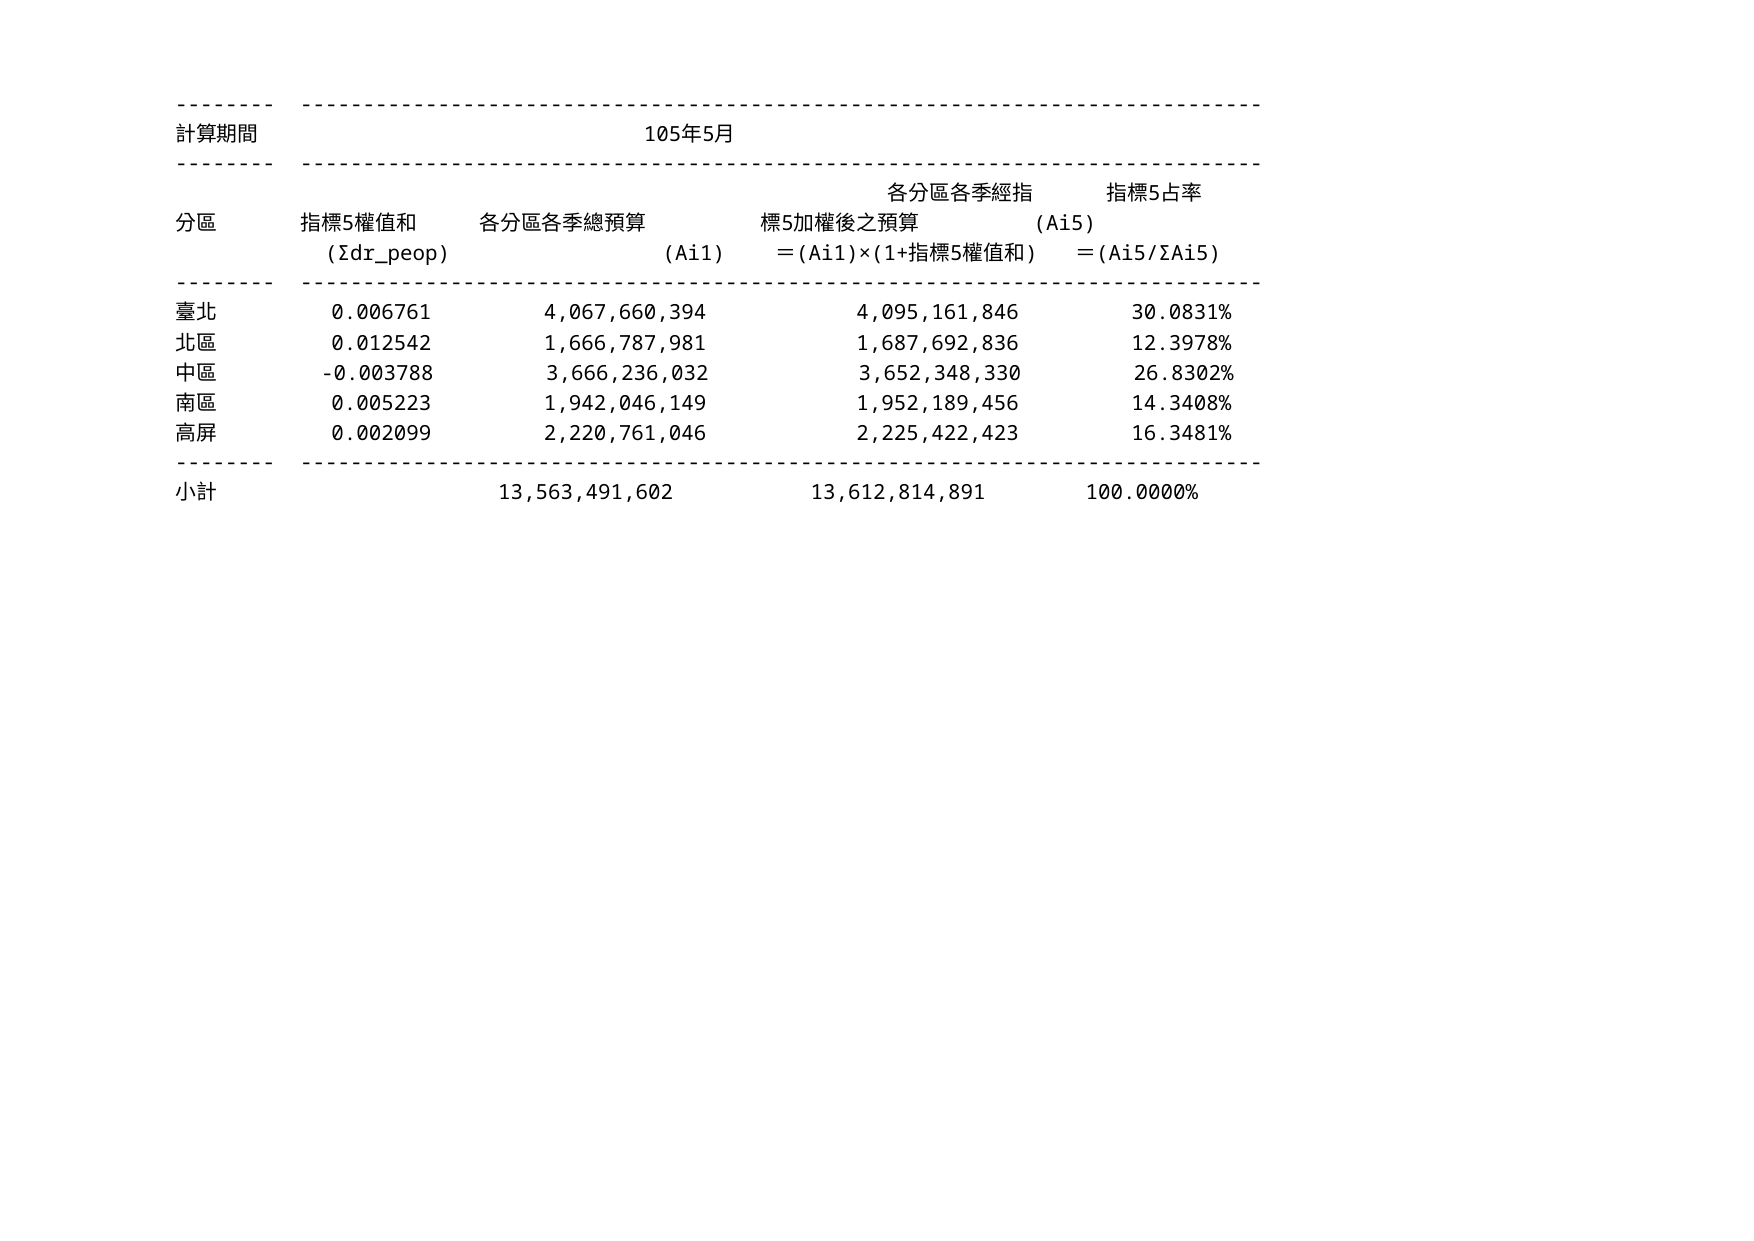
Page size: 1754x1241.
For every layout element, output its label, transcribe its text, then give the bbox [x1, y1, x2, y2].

text 臺北 0.006761 4,067,660,394 4,095,161,846 30.0831% [75, 295, 1679, 326]
text -------- ----------------------------------------------------------------------------- [75, 148, 1679, 176]
text 小計 13,563,491,602 13,612,814,891 100.0000% [75, 475, 1679, 506]
text 分區 指標5權值和 各分區各季總預算 標5加權後之預算 (Ai5) [75, 206, 1679, 237]
text -------- ----------------------------------------------------------------------------- [75, 89, 1679, 117]
text 南區 0.005223 1,942,046,149 1,952,189,456 14.3408% [75, 386, 1679, 417]
text 中區 -0.003788 3,666,236,032 3,652,348,330 26.8302% [75, 356, 1679, 386]
text (Σdr_peop) (Ai1) ＝(Ai1)×(1+指標5權值和) ＝(Ai5/ΣAi5) [75, 237, 1679, 267]
text 高屏 0.002099 2,220,761,046 2,225,422,423 16.3481% [75, 417, 1679, 447]
text -------- ----------------------------------------------------------------------------- [75, 447, 1679, 475]
text -------- ----------------------------------------------------------------------------- [75, 267, 1679, 295]
text 北區 0.012542 1,666,787,981 1,687,692,836 12.3978% [75, 326, 1679, 356]
text 各分區各季經指 指標5占率 [75, 176, 1679, 206]
text 計算期間 105年5月 [75, 117, 1679, 148]
